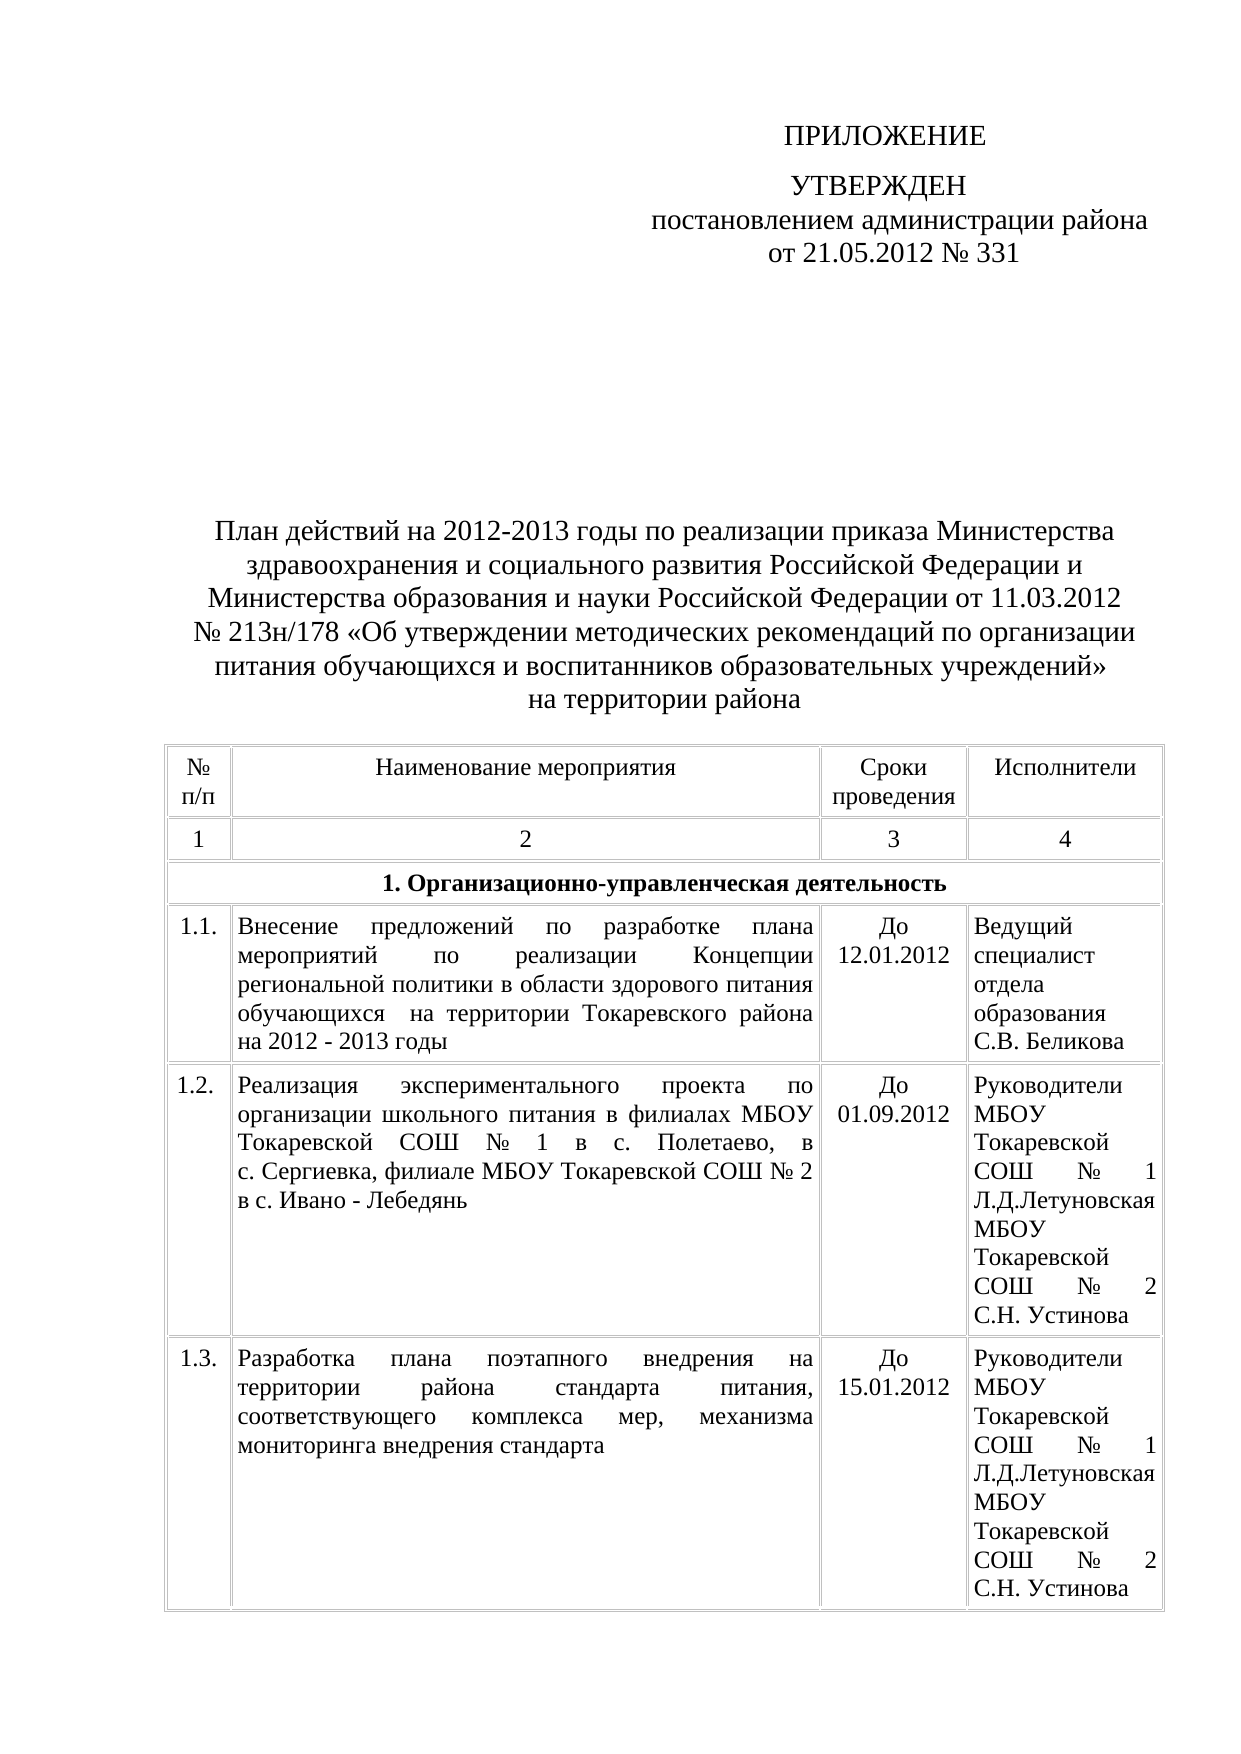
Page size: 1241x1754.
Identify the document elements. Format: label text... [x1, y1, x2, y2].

table_cell 1.2. [168, 1065, 230, 1335]
text УТВЕРЖДЕН [177, 168, 1152, 202]
table_cell До 15.01.2012 [820, 1335, 967, 1608]
table_cell Руководители МБОУ Токаревской СОШ № 1 Л.Д.Летуновская МБОУ Токаревской СОШ № 2 С.Н. Устинова [967, 1061, 1163, 1335]
table_cell До 12.01.2012 [822, 906, 966, 1061]
table_cell 1.1. [168, 906, 230, 1061]
table_cell Внесение предложений по разработке плана мероприятий по реализации Концепции региональной политики в области здорового питания обучающихся на территории Токаревского района на 2012 - 2013 годы [233, 906, 819, 1061]
table_cell 4 [967, 816, 1163, 859]
table_header Исполнители [967, 745, 1162, 816]
table_cell 1.3. [168, 1338, 231, 1608]
table_cell До 01.09.2012 [822, 1065, 966, 1335]
table_cell 1 [168, 819, 230, 859]
table_cell Руководители МБОУ Токаревской СОШ № 1 Л.Д.Летуновская МБОУ Токаревской СОШ № 2 С.Н. Устинова [967, 1335, 1163, 1608]
table_header Сроки проведения [820, 745, 967, 816]
table_cell Разработка плана поэтапного внедрения на территории района стандарта питания, соответствующего комплекса мер, механизма мониторинга внедрения стандарта [231, 1335, 820, 1608]
table_cell 3 [822, 819, 966, 859]
text План действий на 2012-2013 годы по реализации приказа Министерства здравоохранения и социального развития Российской Федерации и Министерства образования и науки Российской Федерации от 11.03.2012 № 213н/178 «Об утверждении методических рекомендаций по организации питания обучающихся и воспитанников образовательных учреждений» [177, 513, 1152, 681]
table_cell 1. Организационно-управленческая деятельность [166, 859, 1163, 903]
text ПРИЛОЖЕНИЕ [177, 118, 1152, 152]
table_header № п/п [168, 745, 231, 816]
table_header Наименование мероприятия [231, 745, 820, 816]
text постановлением администрации района [177, 202, 1152, 236]
text на территории района [177, 681, 1152, 715]
table_cell Ведущий специалист отдела образования С.В. Беликова [967, 903, 1163, 1061]
table_cell Реализация экспериментального проекта по организации школьного питания в филиалах МБОУ Токаревской СОШ № 1 в с. Полетаево, в с. Сергиевка, филиале МБОУ Токаревской СОШ № 2 в с. Ивано - Лебедянь [233, 1065, 819, 1335]
table_cell 2 [233, 819, 819, 859]
text от 21.05.2012 № 331 [177, 236, 1152, 269]
